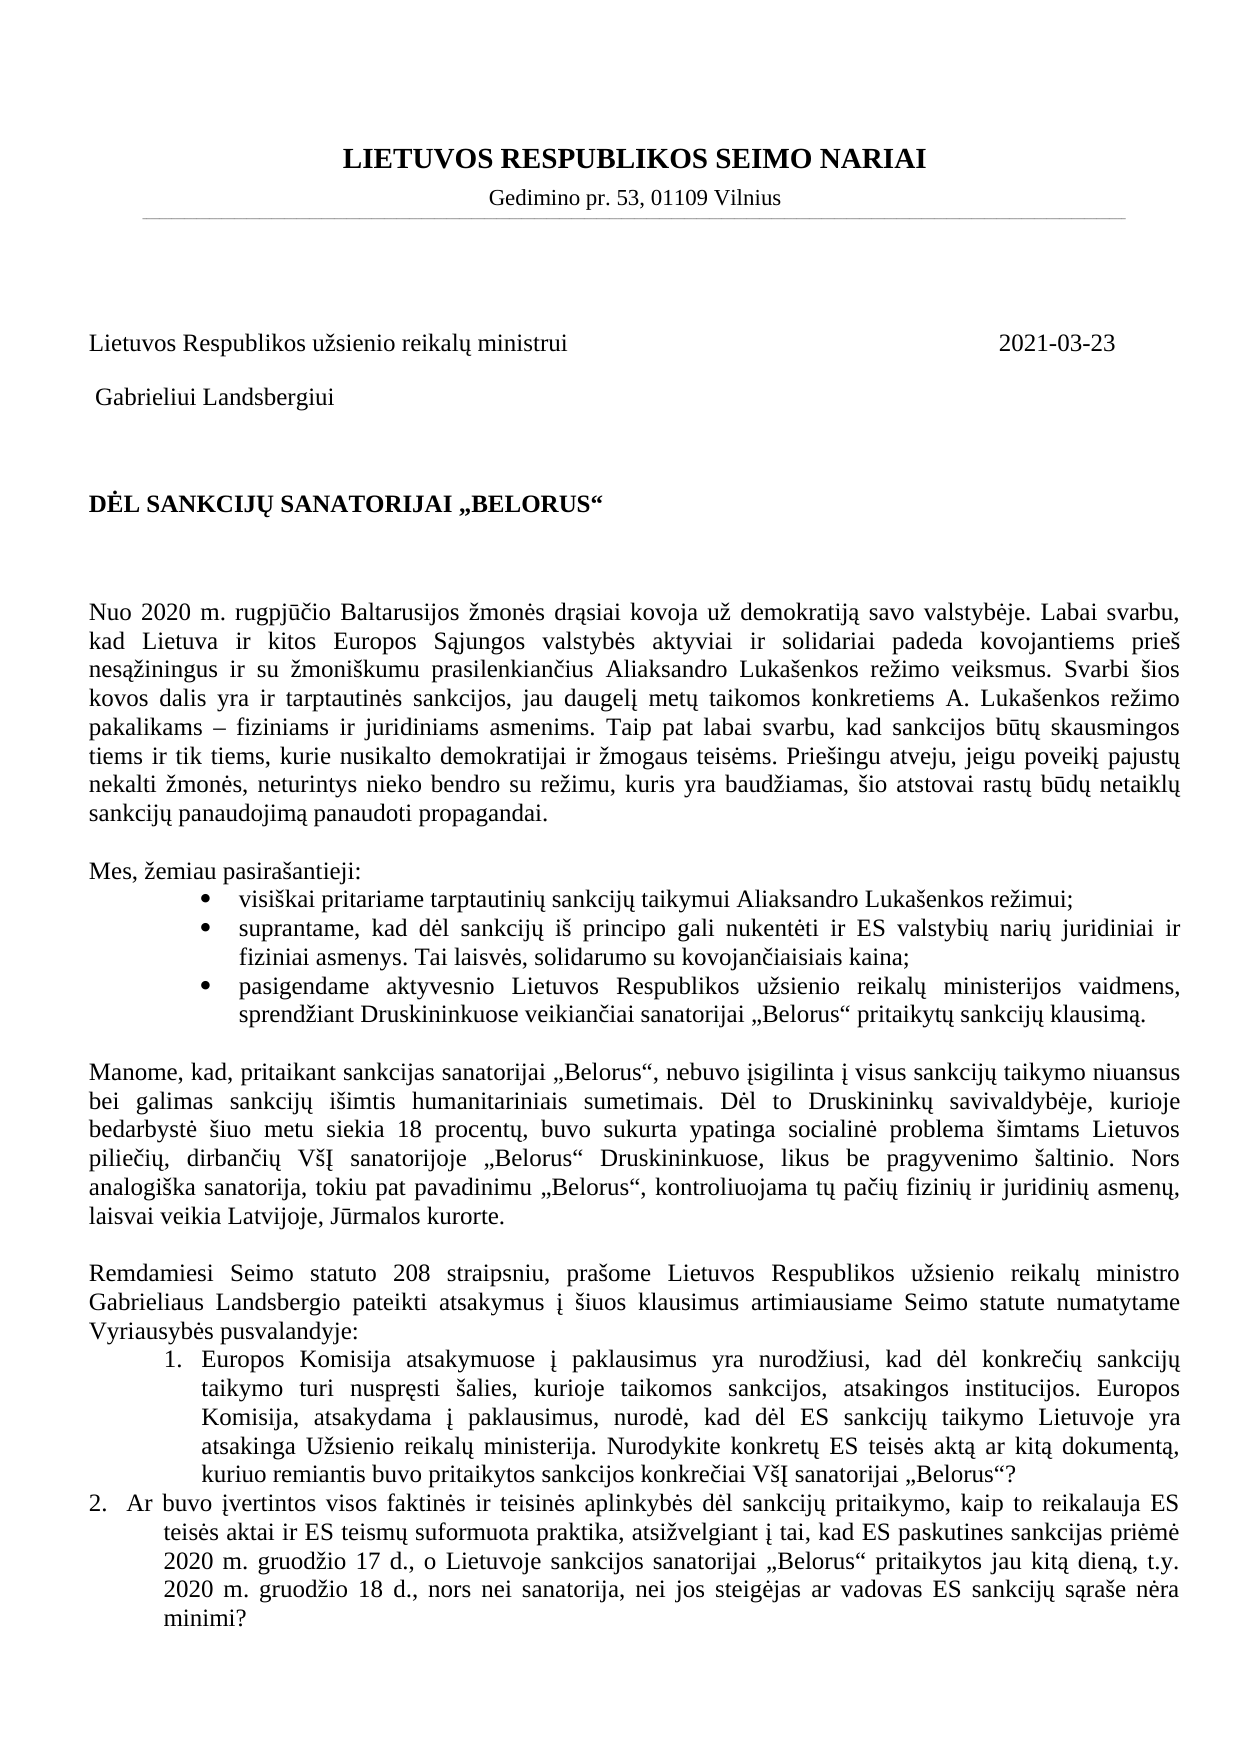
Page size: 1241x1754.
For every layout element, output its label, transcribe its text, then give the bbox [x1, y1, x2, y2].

text DĖL SANKCIJŲ SANATORIJAI „BELORUS“ [89, 489, 1181, 518]
title Gedimino pr. 53, 01109 Vilnius ____________________________________________________________________________________________________________________________________________________________________________________________________________________________________________ [89, 184, 1181, 220]
list suprantame, kad dėl sankcijų iš principo gali nukentėti ir ES valstybių narių juridiniai ir fiziniai asmenys. Tai laisvės, solidarumo su kovojančiaisiais kaina; [201, 913, 1181, 971]
text Mes, žemiau pasirašantieji: [89, 856, 1181, 884]
list visiškai pritariame tarptautinių sankcijų taikymui Aliaksandro Lukašenkos režimui; [201, 884, 1181, 913]
list pasigendame aktyvesnio Lietuvos Respublikos užsienio reikalų ministerijos vaidmens, sprendžiant Druskininkuose veikiančiai sanatorijai „Belorus“ pritaikytų sankcijų klausimą. [201, 971, 1181, 1028]
text Gabrieliui Landsbergiui [89, 382, 1181, 410]
text Nuo 2020 m. rugpjūčio Baltarusijos žmonės drąsiai kovoja už demokratiją savo valstybėje. Labai svarbu, kad Lietuva ir kitos Europos Sąjungos valstybės aktyviai ir solidariai padeda kovojantiems prieš nesąžiningus ir su žmoniškumu prasilenkiančius Aliaksandro Lukašenkos režimo veiksmus. Svarbi šios kovos dalis yra ir tarptautinės sankcijos, jau daugelį metų taikomos konkretiems A. Lukašenkos režimo pakalikams – fiziniams ir juridiniams asmenims. Taip pat labai svarbu, kad sankcijos būtų skausmingos tiems ir tik tiems, kurie nusikalto demokratijai ir žmogaus teisėms. Priešingu atveju, jeigu poveikį pajustų nekalti žmonės, neturintys nieko bendro su režimu, kuris yra baudžiamas, šio atstovai rastų būdų netaiklų sankcijų panaudojimą panaudoti propagandai. [89, 597, 1181, 827]
text Remdamiesi Seimo statuto 208 straipsniu, prašome Lietuvos Respublikos užsienio reikalų ministro Gabrieliaus Landsbergio pateikti atsakymus į šiuos klausimus artimiausiame Seimo statute numatytame Vyriausybės pusvalandyje: [89, 1258, 1181, 1344]
title LIETUVOS RESPUBLIKOS SEIMO NARIAI [89, 141, 1181, 174]
list Europos Komisija atsakymuose į paklausimus yra nurodžiusi, kad dėl konkrečių sankcijų taikymo turi nuspręsti šalies, kurioje taikomos sankcijos, atsakingos institucijos. Europos Komisija, atsakydama į paklausimus, nurodė, kad dėl ES sankcijų taikymo Lietuvoje yra atsakinga Užsienio reikalų ministerija. Nurodykite konkretų ES teisės aktą ar kitą dokumentą, kuriuo remiantis buvo pritaikytos sankcijos konkrečiai VšĮ sanatorijai „Belorus“? [164, 1344, 1181, 1488]
text Manome, kad, pritaikant sankcijas sanatorijai „Belorus“, nebuvo įsigilinta į visus sankcijų taikymo niuansus bei galimas sankcijų išimtis humanitariniais sumetimais. Dėl to Druskininkų savivaldybėje, kurioje bedarbystė šiuo metu siekia 18 procentų, buvo sukurta ypatinga socialinė problema šimtams Lietuvos piliečių, dirbančių VšĮ sanatorijoje „Belorus“ Druskininkuose, likus be pragyvenimo šaltinio. Nors analogiška sanatorija, tokiu pat pavadinimu „Belorus“, kontroliuojama tų pačių fizinių ir juridinių asmenų, laisvai veikia Latvijoje, Jūrmalos kurorte. [89, 1057, 1181, 1229]
text Lietuvos Respublikos užsienio reikalų ministrui 2021-03-23 [89, 328, 1181, 356]
list Ar buvo įvertintos visos faktinės ir teisinės aplinkybės dėl sankcijų pritaikymo, kaip to reikalauja ES teisės aktai ir ES teismų suformuota praktika, atsižvelgiant į tai, kad ES paskutines sankcijas priėmė 2020 m. gruodžio 17 d., o Lietuvoje sankcijos sanatorijai „Belorus“ pritaikytos jau kitą dieną, t.y. 2020 m. gruodžio 18 d., nors nei sanatorija, nei jos steigėjas ar vadovas ES sankcijų sąraše nėra minimi? [89, 1488, 1181, 1632]
